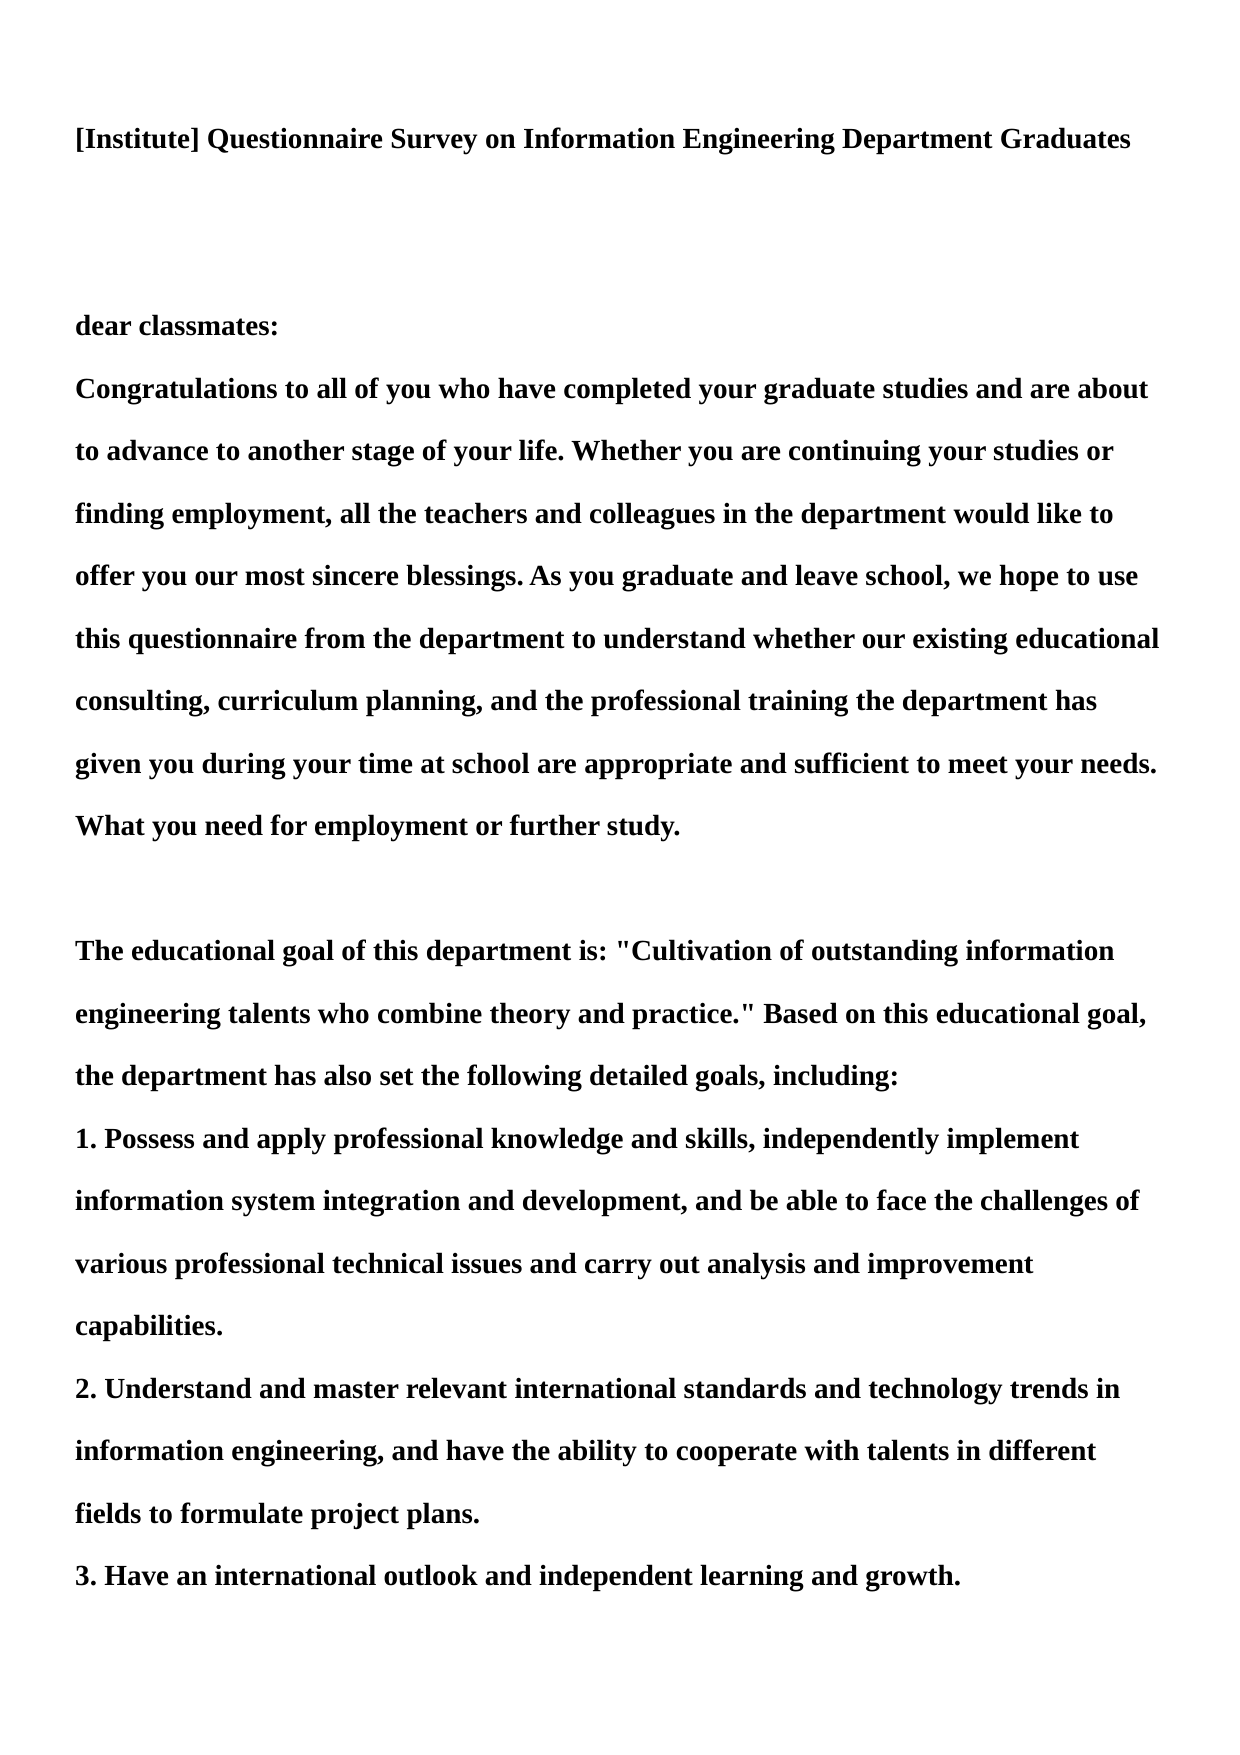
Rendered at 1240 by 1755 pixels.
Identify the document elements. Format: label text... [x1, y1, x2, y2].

text 1. Possess and apply professional knowledge and skills, independently implement information system integration and development, and be able to face the challenges of various professional technical issues and carry out analysis and improvement capabilities. [75, 1096, 1164, 1346]
text dear classmates: [75, 283, 1164, 346]
text [Institute] Questionnaire Survey on Information Engineering Department Graduates [75, 96, 1164, 158]
text Congratulations to all of you who have completed your graduate studies and are about to advance to another stage of your life. Whether you are continuing your studies or finding employment, all the teachers and colleagues in the department would like to offer you our most sincere blessings. As you graduate and leave school, we hope to use this questionnaire from the department to understand whether our existing educational consulting, curriculum planning, and the professional training the department has given you during your time at school are appropriate and sufficient to meet your needs. What you need for employment or further study. [75, 346, 1164, 846]
text 2. Understand and master relevant international standards and technology trends in information engineering, and have the ability to cooperate with talents in different fields to formulate project plans. [75, 1346, 1164, 1533]
text The educational goal of this department is: "Cultivation of outstanding information engineering talents who combine theory and practice." Based on this educational goal, the department has also set the following detailed goals, including: [75, 908, 1164, 1096]
text 3. Have an international outlook and independent learning and growth. [75, 1533, 1164, 1596]
